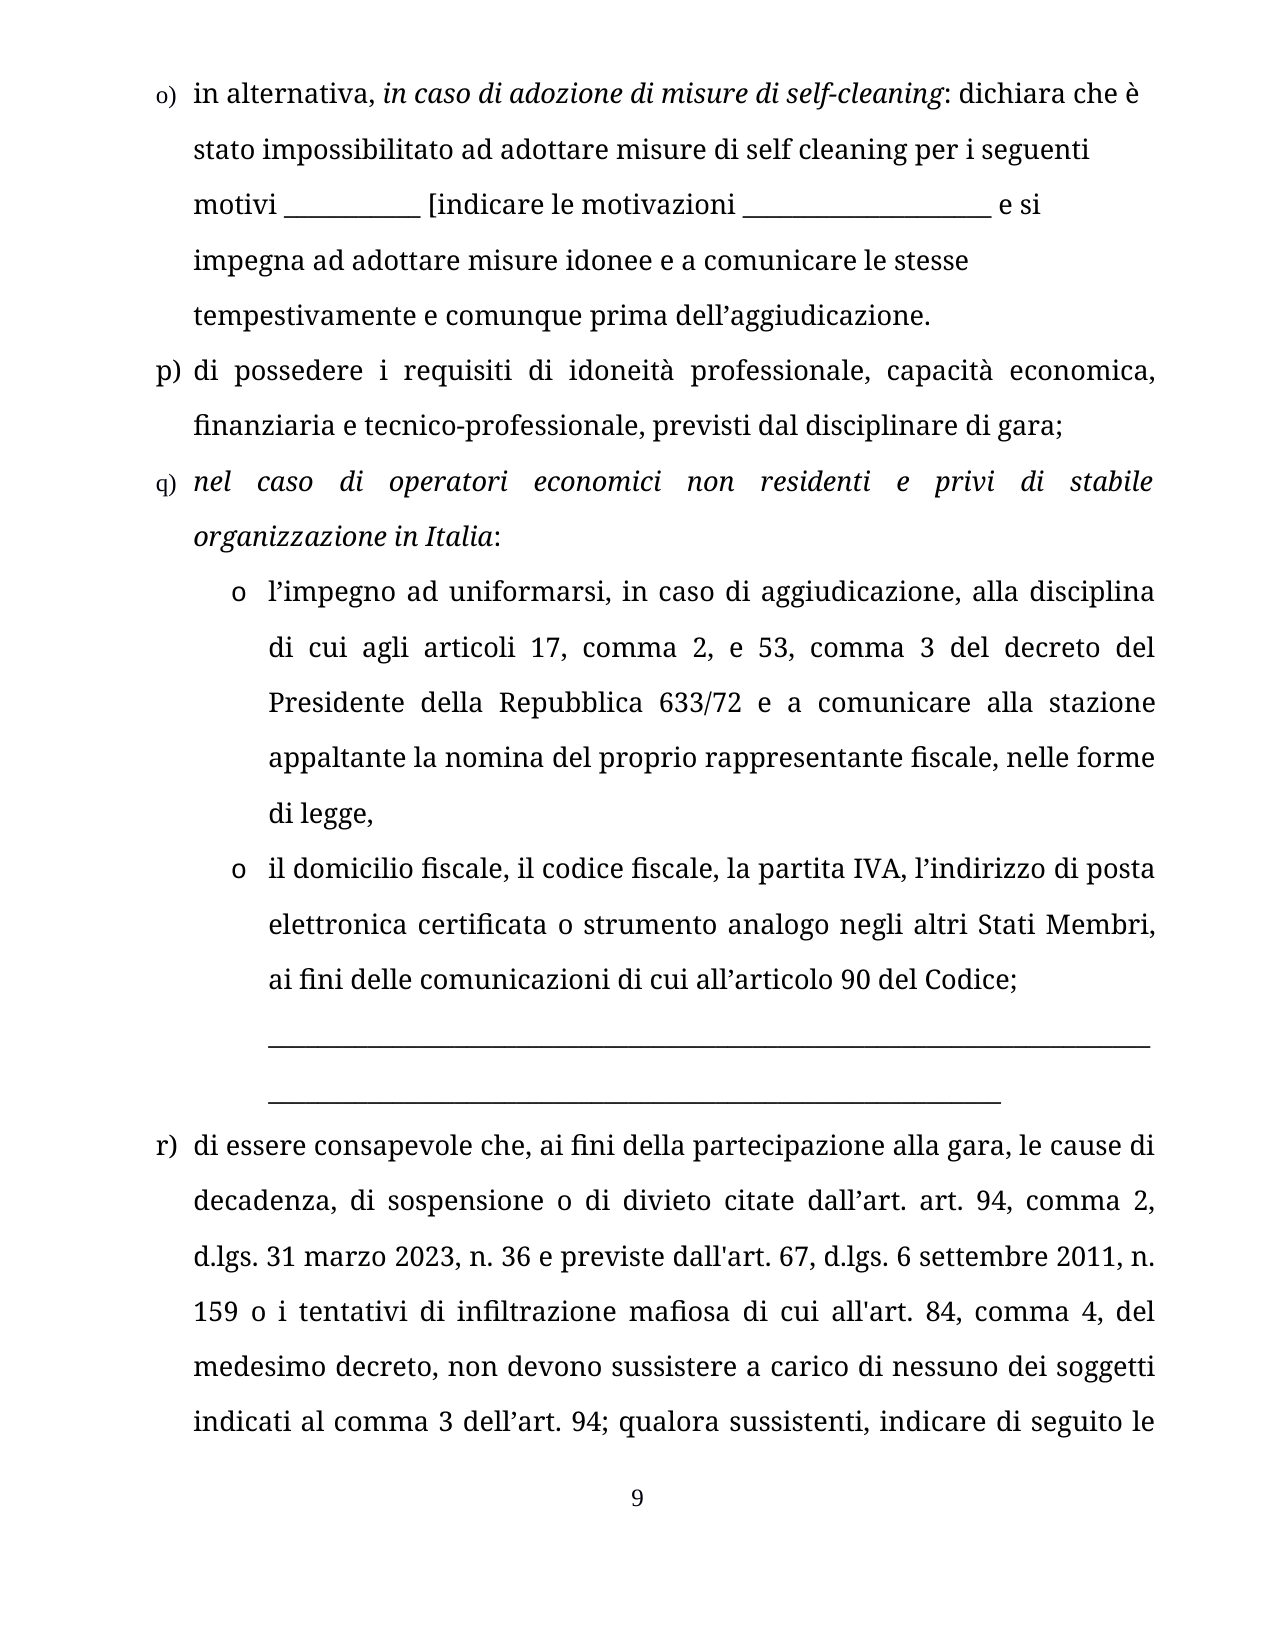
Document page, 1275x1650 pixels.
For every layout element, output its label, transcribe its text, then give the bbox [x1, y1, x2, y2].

list nel caso di operatori economici non residenti e privi di stabile organizzazione in Italia: [156, 462, 1157, 554]
text __________________________________________________________________________________________________________________________________ [268, 1016, 1157, 1108]
list di possedere i requisiti di idoneità professionale, capacità economica, finanziaria e tecnico-professionale, previsti dal disciplinare di gara; [156, 352, 1157, 444]
list il domicilio fiscale, il codice fiscale, la partita IVA, l’indirizzo di posta elettronica certificata o strumento analogo negli altri Stati Membri, ai fini delle comunicazioni di cui all’articolo 90 del Codice; [231, 849, 1157, 997]
list l’impegno ad uniformarsi, in caso di aggiudicazione, alla disciplina di cui agli articoli 17, comma 2, e 53, comma 3 del decreto del Presidente della Repubblica 633/72 e a comunicare alla stazione appaltante la nomina del proprio rappresentante fiscale, nelle forme di legge, [231, 573, 1157, 831]
list di essere consapevole che, ai fini della partecipazione alla gara, le cause di decadenza, di sospensione o di divieto citate dall’art. art. 94, comma 2, d.lgs. 31 marzo 2023, n. 36 e previste dall'art. 67, d.lgs. 6 settembre 2011, n. 159 o i tentativi di infiltrazione mafiosa di cui all'art. 84, comma 4, del medesimo decreto, non devono sussistere a carico di nessuno dei soggetti indicati al comma 3 dell’art. 94; qualora sussistenti, indicare di seguito le [156, 1126, 1157, 1440]
list in alternativa, in caso di adozione di misure di self-cleaning: dichiara che è stato impossibilitato ad adottare misure di self cleaning per i seguenti motivi ___________ [indicare le motivazioni ____________________ e si impegna ad adottare misure idonee e a comunicare le stesse tempestivamente e comunque prima dell’aggiudicazione. [156, 75, 1157, 333]
